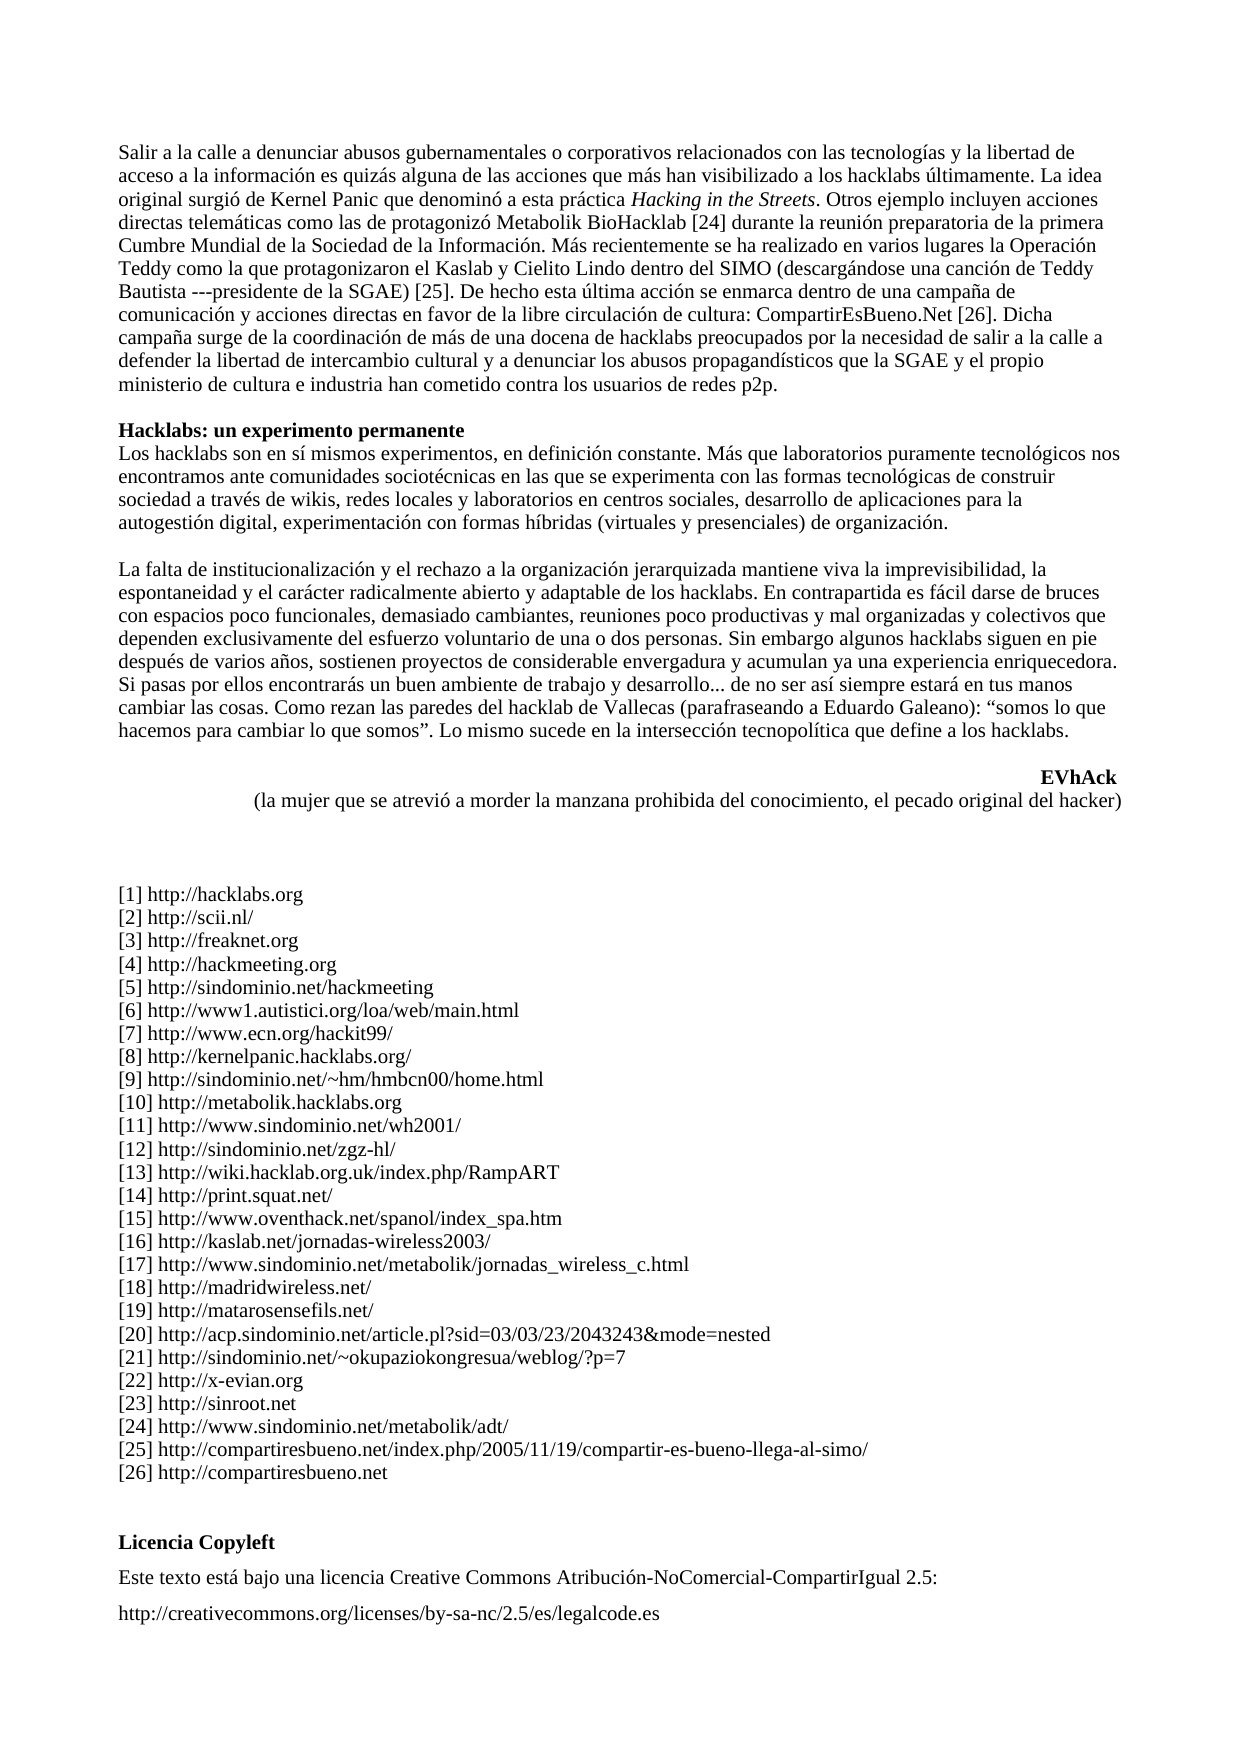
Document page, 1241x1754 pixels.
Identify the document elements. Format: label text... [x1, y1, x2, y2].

text [17] http://www.sindominio.net/metabolik/jornadas_wireless_c.html [118, 1253, 1122, 1276]
text [25] http://compartiresbueno.net/index.php/2005/11/19/compartir-es-bueno-llega-al-simo/ [118, 1438, 1122, 1461]
text [19] http://matarosensefils.net/ [118, 1299, 1122, 1322]
text [11] http://www.sindominio.net/wh2001/ [118, 1114, 1122, 1137]
text [15] http://www.oventhack.net/spanol/index_spa.htm [118, 1207, 1122, 1230]
text [14] http://print.squat.net/ [118, 1184, 1122, 1207]
text [1] http://hacklabs.org [118, 883, 1122, 906]
text La falta de institucionalización y el rechazo a la organización jerarquizada mantiene viva la imprevisibilidad, la espontaneidad y el carácter radicalmente abierto y adaptable de los hacklabs. En contrapartida es fácil darse de bruces con espacios poco funcionales, demasiado cambiantes, reuniones poco productivas y mal organizadas y colectivos que dependen exclusivamente del esfuerzo voluntario de una o dos personas. Sin embargo algunos hacklabs siguen en pie después de varios años, sostienen proyectos de considerable envergadura y acumulan ya una experiencia enriquecedora. Si pasas por ellos encontrarás un buen ambiente de trabajo y desarrollo... de no ser así siempre estará en tus manos cambiar las cosas. Como rezan las paredes del hacklab de Vallecas (parafraseando a Eduardo Galeano): “somos lo que hacemos para cambiar lo que somos”. Lo mismo sucede en la intersección tecnopolítica que define a los hacklabs. [118, 557, 1122, 742]
text Hacklabs: un experimento permanente [118, 419, 1122, 442]
text [5] http://sindominio.net/hackmeeting [118, 976, 1122, 999]
text [20] http://acp.sindominio.net/article.pl?sid=03/03/23/2043243&mode=nested [118, 1322, 1122, 1346]
text [24] http://www.sindominio.net/metabolik/adt/ [118, 1415, 1122, 1438]
text [9] http://sindominio.net/~hm/hmbcn00/home.html [118, 1068, 1122, 1091]
text [10] http://metabolik.hacklabs.org [118, 1091, 1122, 1114]
text Salir a la calle a denunciar abusos gubernamentales o corporativos relacionados con las tecnologías y la libertad de acceso a la información es quizás alguna de las acciones que más han visibilizado a los hacklabs últimamente. La idea original surgió de Kernel Panic que denominó a esta práctica Hacking in the Streets. Otros ejemplo incluyen acciones directas telemáticas como las de protagonizó Metabolik BioHacklab [24] durante la reunión preparatoria de la primera Cumbre Mundial de la Sociedad de la Información. Más recientemente se ha realizado en varios lugares la Operación Teddy como la que protagonizaron el Kaslab y Cielito Lindo dentro del SIMO (descargándose una canción de Teddy Bautista ---presidente de la SGAE) [25]. De hecho esta última acción se enmarca dentro de una campaña de comunicación y acciones directas en favor de la libre circulación de cultura: CompartirEsBueno.Net [26]. Dicha campaña surge de la coordinación de más de una docena de hacklabs preocupados por la necesidad de salir a la calle a defender la libertad de intercambio cultural y a denunciar los abusos propagandísticos que la SGAE y el propio ministerio de cultura e industria han cometido contra los usuarios de redes p2p. [118, 141, 1122, 396]
text [21] http://sindominio.net/~okupaziokongresua/weblog/?p=7 [118, 1346, 1122, 1369]
text [22] http://x-evian.org [118, 1369, 1122, 1392]
text Licencia Copyleft [118, 1531, 1122, 1554]
text [3] http://freaknet.org [118, 929, 1122, 952]
text Este texto está bajo una licencia Creative Commons Atribución-NoComercial-CompartirIgual 2.5: [118, 1566, 1122, 1589]
text [7] http://www.ecn.org/hackit99/ [118, 1022, 1122, 1045]
text [18] http://madridwireless.net/ [118, 1276, 1122, 1299]
text [8] http://kernelpanic.hacklabs.org/ [118, 1045, 1122, 1068]
text EVhAck (la mujer que se atrevió a morder la manzana prohibida del conocimiento, el pecado original del hacker) [118, 766, 1122, 812]
text [23] http://sinroot.net [118, 1392, 1122, 1415]
text http://creativecommons.org/licenses/by-sa-nc/2.5/es/legalcode.es [118, 1602, 1122, 1625]
text [6] http://www1.autistici.org/loa/web/main.html [118, 999, 1122, 1022]
text [4] http://hackmeeting.org [118, 952, 1122, 976]
text Los hacklabs son en sí mismos experimentos, en definición constante. Más que laboratorios puramente tecnológicos nos encontramos ante comunidades sociotécnicas en las que se experimenta con las formas tecnológicas de construir sociedad a través de wikis, redes locales y laboratorios en centros sociales, desarrollo de aplicaciones para la autogestión digital, experimentación con formas híbridas (virtuales y presenciales) de organización. [118, 442, 1122, 534]
text [26] http://compartiresbueno.net [118, 1461, 1122, 1484]
text [2] http://scii.nl/ [118, 906, 1122, 929]
text [12] http://sindominio.net/zgz-hl/ [118, 1137, 1122, 1161]
text [16] http://kaslab.net/jornadas-wireless2003/ [118, 1230, 1122, 1253]
text [13] http://wiki.hacklab.org.uk/index.php/RampART [118, 1161, 1122, 1184]
